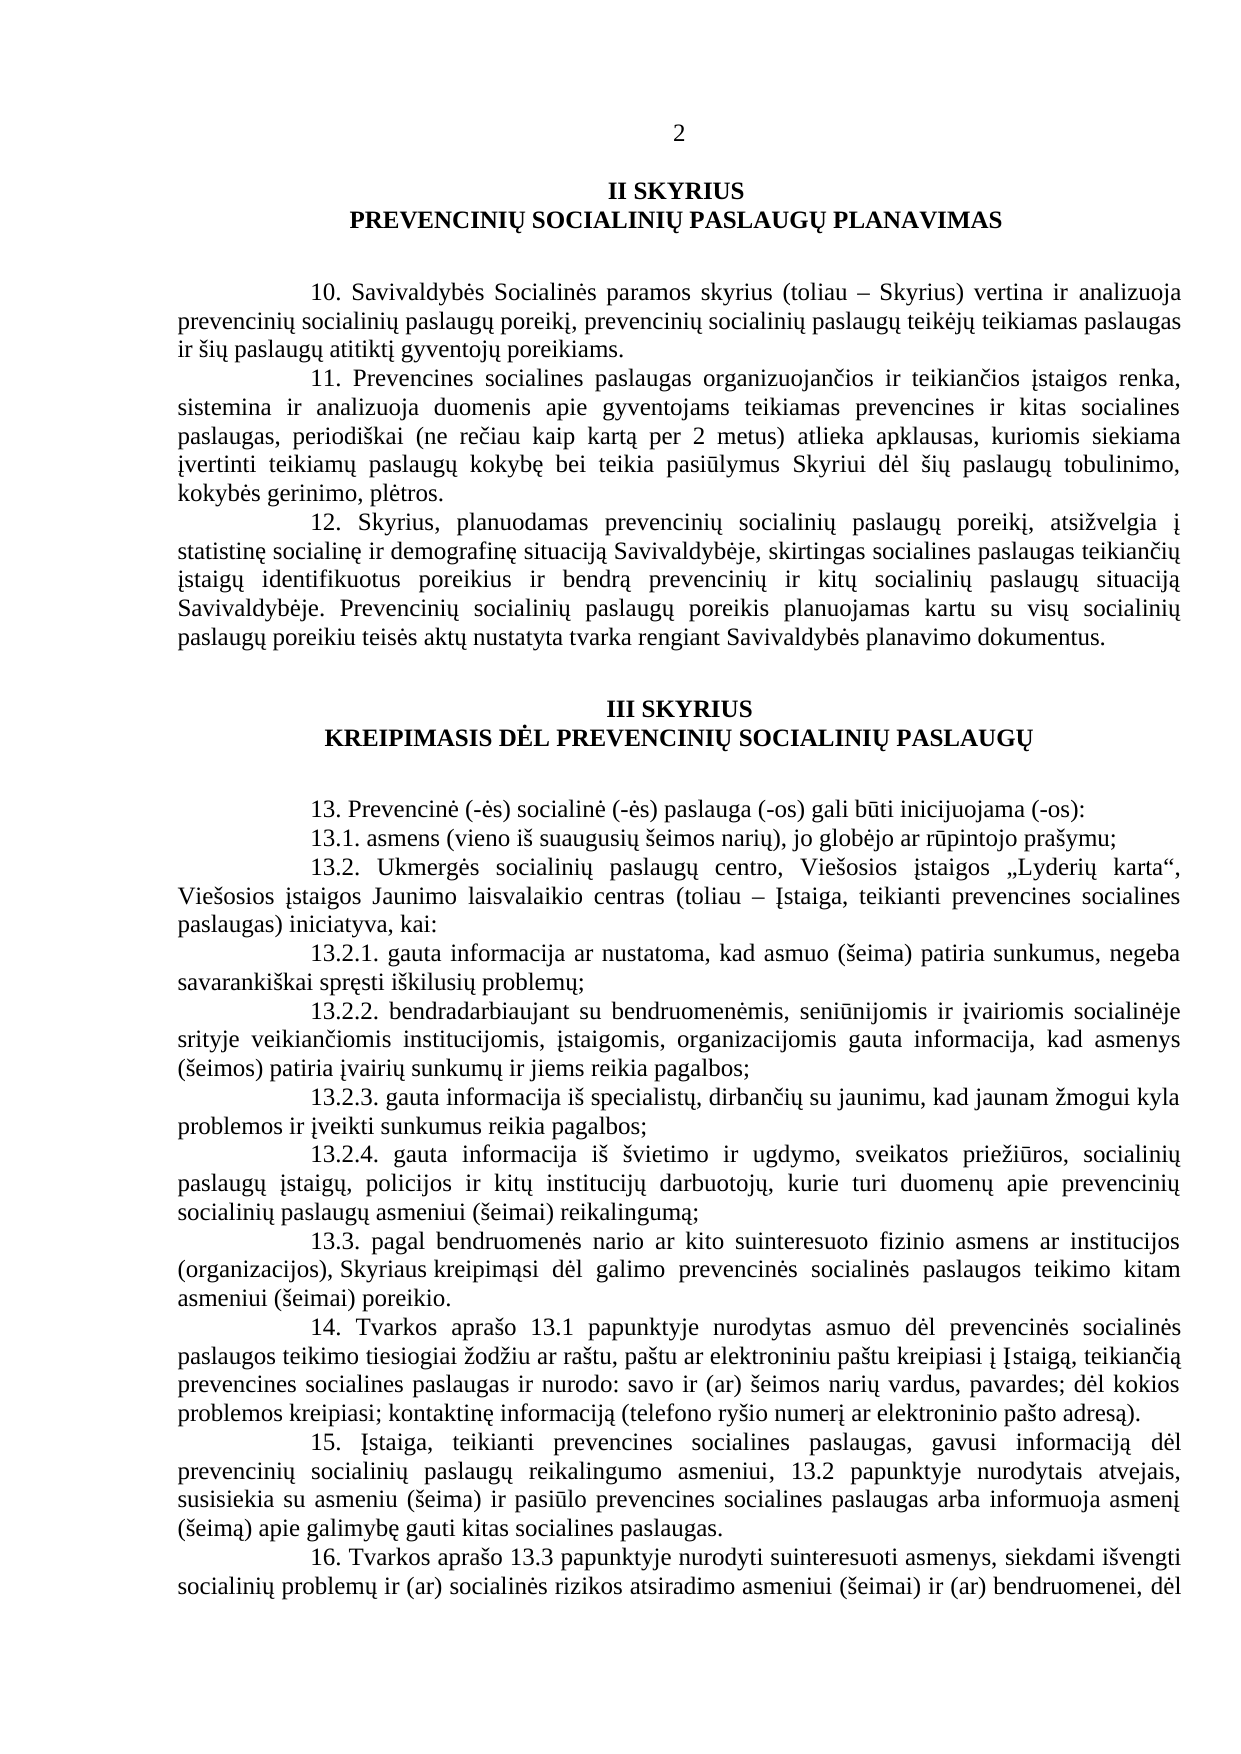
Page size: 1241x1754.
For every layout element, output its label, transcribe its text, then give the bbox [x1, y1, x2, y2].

text 16. Tvarkos aprašo 13.3 papunktyje nurodyti suinteresuoti asmenys, siekdami išvengti socialinių problemų ir (ar) socialinės rizikos atsiradimo asmeniui (šeimai) ir (ar) bendruomenei, dėl [177, 1542, 1181, 1599]
text KREIPIMASIS DĖL PREVENCINIŲ SOCIALINIŲ PASLAUGŲ [177, 723, 1181, 751]
text 11. Prevencines socialines paslaugas organizuojančios ir teikiančios įstaigos renka, sistemina ir analizuoja duomenis apie gyventojams teikiamas prevencines ir kitas socialines paslaugas, periodiškai (ne rečiau kaip kartą per 2 metus) atlieka apklausas, kuriomis siekiama įvertinti teikiamų paslaugų kokybę bei teikia pasiūlymus Skyriui dėl šių paslaugų tobulinimo, kokybės gerinimo, plėtros. [177, 363, 1181, 507]
text 13.3. pagal bendruomenės nario ar kito suinteresuoto fizinio asmens ar institucijos (organizacijos), Skyriaus kreipimąsi dėl galimo prevencinės socialinės paslaugos teikimo kitam asmeniui (šeimai) poreikio. [177, 1226, 1181, 1312]
text PREVENCINIŲ SOCIALINIŲ PASLAUGŲ PLANAVIMAS [177, 205, 1181, 234]
text 15. Įstaiga, teikianti prevencines socialines paslaugas, gavusi informaciją dėl prevencinių socialinių paslaugų reikalingumo asmeniui, 13.2 papunktyje nurodytais atvejais, susisiekia su asmeniu (šeima) ir pasiūlo prevencines socialines paslaugas arba informuoja asmenį (šeimą) apie galimybę gauti kitas socialines paslaugas. [177, 1427, 1181, 1542]
text 13.2.1. gauta informacija ar nustatoma, kad asmuo (šeima) patiria sunkumus, negeba savarankiškai spręsti iškilusių problemų; [177, 938, 1181, 996]
text III SKYRIUS [177, 694, 1181, 723]
text 13.2.4. gauta informacija iš švietimo ir ugdymo, sveikatos priežiūros, socialinių paslaugų įstaigų, policijos ir kitų institucijų darbuotojų, kurie turi duomenų apie prevencinių socialinių paslaugų asmeniui (šeimai) reikalingumą; [177, 1139, 1181, 1226]
text 13.2. Ukmergės socialinių paslaugų centro, Viešosios įstaigos „Lyderių karta“, Viešosios įstaigos Jaunimo laisvalaikio centras (toliau – Įstaiga, teikianti prevencines socialines paslaugas) iniciatyva, kai: [177, 852, 1181, 938]
text 13.1. asmens (vieno iš suaugusių šeimos narių), jo globėjo ar rūpintojo prašymu; [177, 823, 1181, 852]
text 10. Savivaldybės Socialinės paramos skyrius (toliau – Skyrius) vertina ir analizuoja prevencinių socialinių paslaugų poreikį, prevencinių socialinių paslaugų teikėjų teikiamas paslaugas ir šių paslaugų atitiktį gyventojų poreikiams. [177, 277, 1181, 363]
text 14. Tvarkos aprašo 13.1 papunktyje nurodytas asmuo dėl prevencinės socialinės paslaugos teikimo tiesiogiai žodžiu ar raštu, paštu ar elektroniniu paštu kreipiasi į Įstaigą, teikiančią prevencines socialines paslaugas ir nurodo: savo ir (ar) šeimos narių vardus, pavardes; dėl kokios problemos kreipiasi; kontaktinę informaciją (telefono ryšio numerį ar elektroninio pašto adresą). [177, 1312, 1181, 1427]
text II SKYRIUS [177, 176, 1181, 205]
text 12. Skyrius, planuodamas prevencinių socialinių paslaugų poreikį, atsižvelgia į statistinę socialinę ir demografinę situaciją Savivaldybėje, skirtingas socialines paslaugas teikiančių įstaigų identifikuotus poreikius ir bendrą prevencinių ir kitų socialinių paslaugų situaciją Savivaldybėje. Prevencinių socialinių paslaugų poreikis planuojamas kartu su visų socialinių paslaugų poreikiu teisės aktų nustatyta tvarka rengiant Savivaldybės planavimo dokumentus. [177, 507, 1181, 651]
text 13. Prevencinė (-ės) socialinė (-ės) paslauga (-os) gali būti inicijuojama (-os): [177, 794, 1181, 823]
text 13.2.3. gauta informacija iš specialistų, dirbančių su jaunimu, kad jaunam žmogui kyla problemos ir įveikti sunkumus reikia pagalbos; [177, 1082, 1181, 1139]
text 13.2.2. bendradarbiaujant su bendruomenėmis, seniūnijomis ir įvairiomis socialinėje srityje veikiančiomis institucijomis, įstaigomis, organizacijomis gauta informacija, kad asmenys (šeimos) patiria įvairių sunkumų ir jiems reikia pagalbos; [177, 996, 1181, 1082]
